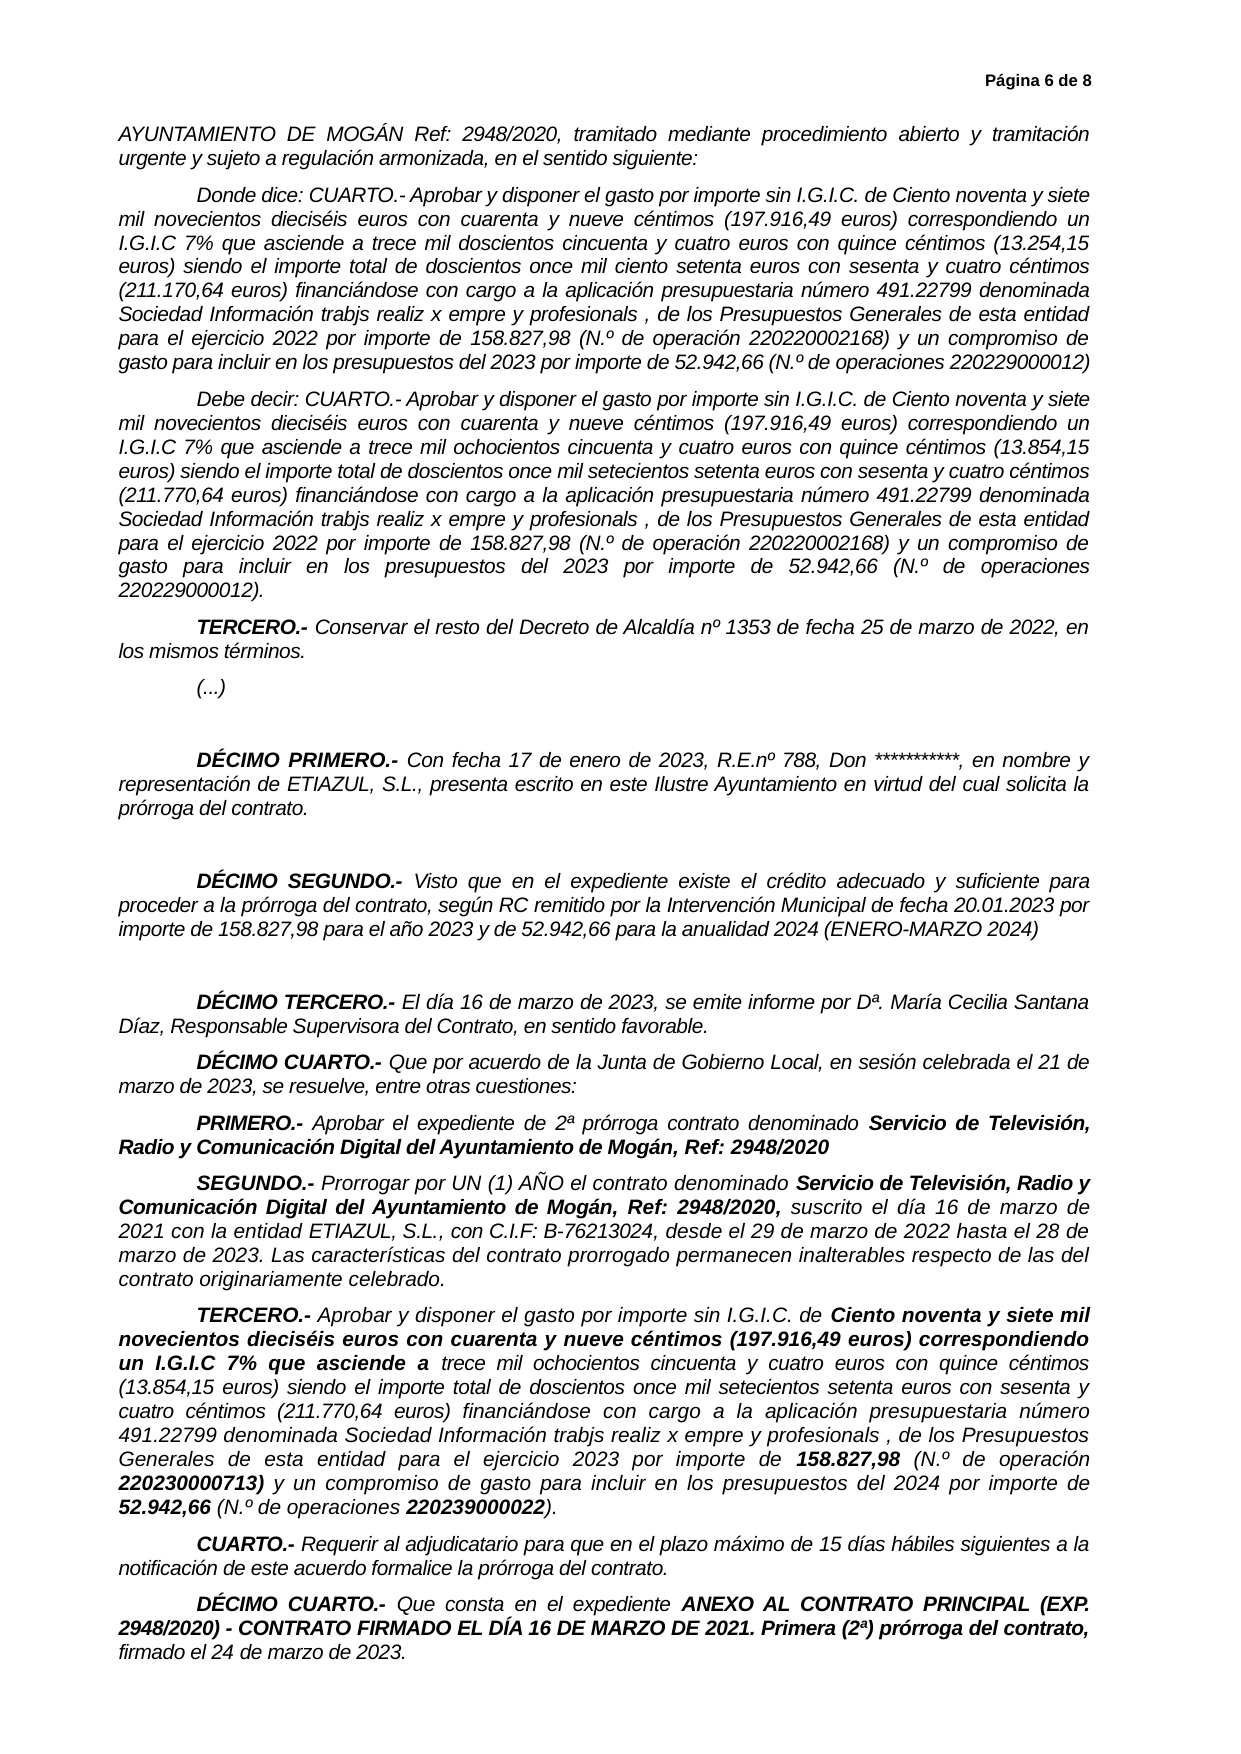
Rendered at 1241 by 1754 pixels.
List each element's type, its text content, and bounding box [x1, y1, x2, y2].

text CUARTO.- Requerir al adjudicatario para que en el plazo máximo de 15 días hábiles siguientes a la notificación de este acuerdo formalice la prórroga del contrato. [118, 1531, 1092, 1579]
text SEGUNDO.- Prorrogar por UN (1) AÑO el contrato denominado Servicio de Televisión, Radio y Comunicación Digital del Ayuntamiento de Mogán, Ref: 2948/2020, suscrito el día 16 de marzo de 2021 con la entidad ETIAZUL, S.L., con C.I.F: B-76213024, desde el 29 de marzo de 2022 hasta el 28 de marzo de 2023. Las características del contrato prorrogado permanecen inalterables respecto de las del contrato originariamente celebrado. [118, 1171, 1092, 1291]
text TERCERO.- Conservar el resto del Decreto de Alcaldía nº 1353 de fecha 25 de marzo de 2022, en los mismos términos. [118, 615, 1092, 663]
text DÉCIMO SEGUNDO.- Visto que en el expediente existe el crédito adecuado y suficiente para proceder a la prórroga del contrato, según RC remitido por la Intervención Municipal de fecha 20.01.2023 por importe de 158.827,98 para el año 2023 y de 52.942,66 para la anualidad 2024 (ENERO-MARZO 2024) [118, 869, 1092, 941]
text (...) [118, 675, 1092, 699]
text TERCERO.- Aprobar y disponer el gasto por importe sin I.G.I.C. de Ciento noventa y siete mil novecientos dieciséis euros con cuarenta y nueve céntimos (197.916,49 euros) correspondiendo un I.G.I.C 7% que asciende a trece mil ochocientos cincuenta y cuatro euros con quince céntimos (13.854,15 euros) siendo el importe total de doscientos once mil setecientos setenta euros con sesenta y cuatro céntimos (211.770,64 euros) financiándose con cargo a la aplicación presupuestaria número 491.22799 denominada Sociedad Información trabjs realiz x empre y profesionals , de los Presupuestos Generales de esta entidad para el ejercicio 2023 por importe de 158.827,98 (N.º de operación 220230000713) y un compromiso de gasto para incluir en los presupuestos del 2024 por importe de 52.942,66 (N.º de operaciones 220239000022). [118, 1303, 1092, 1519]
text Debe decir: CUARTO.- Aprobar y disponer el gasto por importe sin I.G.I.C. de Ciento noventa y siete mil novecientos dieciséis euros con cuarenta y nueve céntimos (197.916,49 euros) correspondiendo un I.G.I.C 7% que asciende a trece mil ochocientos cincuenta y cuatro euros con quince céntimos (13.854,15 euros) siendo el importe total de doscientos once mil setecientos setenta euros con sesenta y cuatro céntimos (211.770,64 euros) financiándose con cargo a la aplicación presupuestaria número 491.22799 denominada Sociedad Información trabjs realiz x empre y profesionals , de los Presupuestos Generales de esta entidad para el ejercicio 2022 por importe de 158.827,98 (N.º de operación 220220002168) y un compromiso de gasto para incluir en los presupuestos del 2023 por importe de 52.942,66 (N.º de operaciones 220229000012). [118, 387, 1092, 602]
text AYUNTAMIENTO DE MOGÁN Ref: 2948/2020, tramitado mediante procedimiento abierto y tramitación urgente y sujeto a regulación armonizada, en el sentido siguiente: [118, 122, 1092, 170]
text DÉCIMO CUARTO.- Que por acuerdo de la Junta de Gobierno Local, en sesión celebrada el 21 de marzo de 2023, se resuelve, entre otras cuestiones: [118, 1050, 1092, 1098]
text Donde dice: CUARTO.- Aprobar y disponer el gasto por importe sin I.G.I.C. de Ciento noventa y siete mil novecientos dieciséis euros con cuarenta y nueve céntimos (197.916,49 euros) correspondiendo un I.G.I.C 7% que asciende a trece mil doscientos cincuenta y cuatro euros con quince céntimos (13.254,15 euros) siendo el importe total de doscientos once mil ciento setenta euros con sesenta y cuatro céntimos (211.170,64 euros) financiándose con cargo a la aplicación presupuestaria número 491.22799 denominada Sociedad Información trabjs realiz x empre y profesionals , de los Presupuestos Generales de esta entidad para el ejercicio 2022 por importe de 158.827,98 (N.º de operación 220220002168) y un compromiso de gasto para incluir en los presupuestos del 2023 por importe de 52.942,66 (N.º de operaciones 220229000012) [118, 182, 1092, 374]
text DÉCIMO CUARTO.- Que consta en el expediente ANEXO AL CONTRATO PRINCIPAL (EXP. 2948/2020) - CONTRATO FIRMADO EL DÍA 16 DE MARZO DE 2021. Primera (2ª) prórroga del contrato, firmado el 24 de marzo de 2023. [118, 1592, 1092, 1664]
text PRIMERO.- Aprobar el expediente de 2ª prórroga contrato denominado Servicio de Televisión, Radio y Comunicación Digital del Ayuntamiento de Mogán, Ref: 2948/2020 [118, 1111, 1092, 1158]
text DÉCIMO TERCERO.- El día 16 de marzo de 2023, se emite informe por Dª. María Cecilia Santana Díaz, Responsable Supervisora del Contrato, en sentido favorable. [118, 990, 1092, 1038]
text DÉCIMO PRIMERO.- Con fecha 17 de enero de 2023, R.E.nº 788, Don ***********, en nombre y representación de ETIAZUL, S.L., presenta escrito en este Ilustre Ayuntamiento en virtud del cual solicita la prórroga del contrato. [118, 748, 1092, 820]
